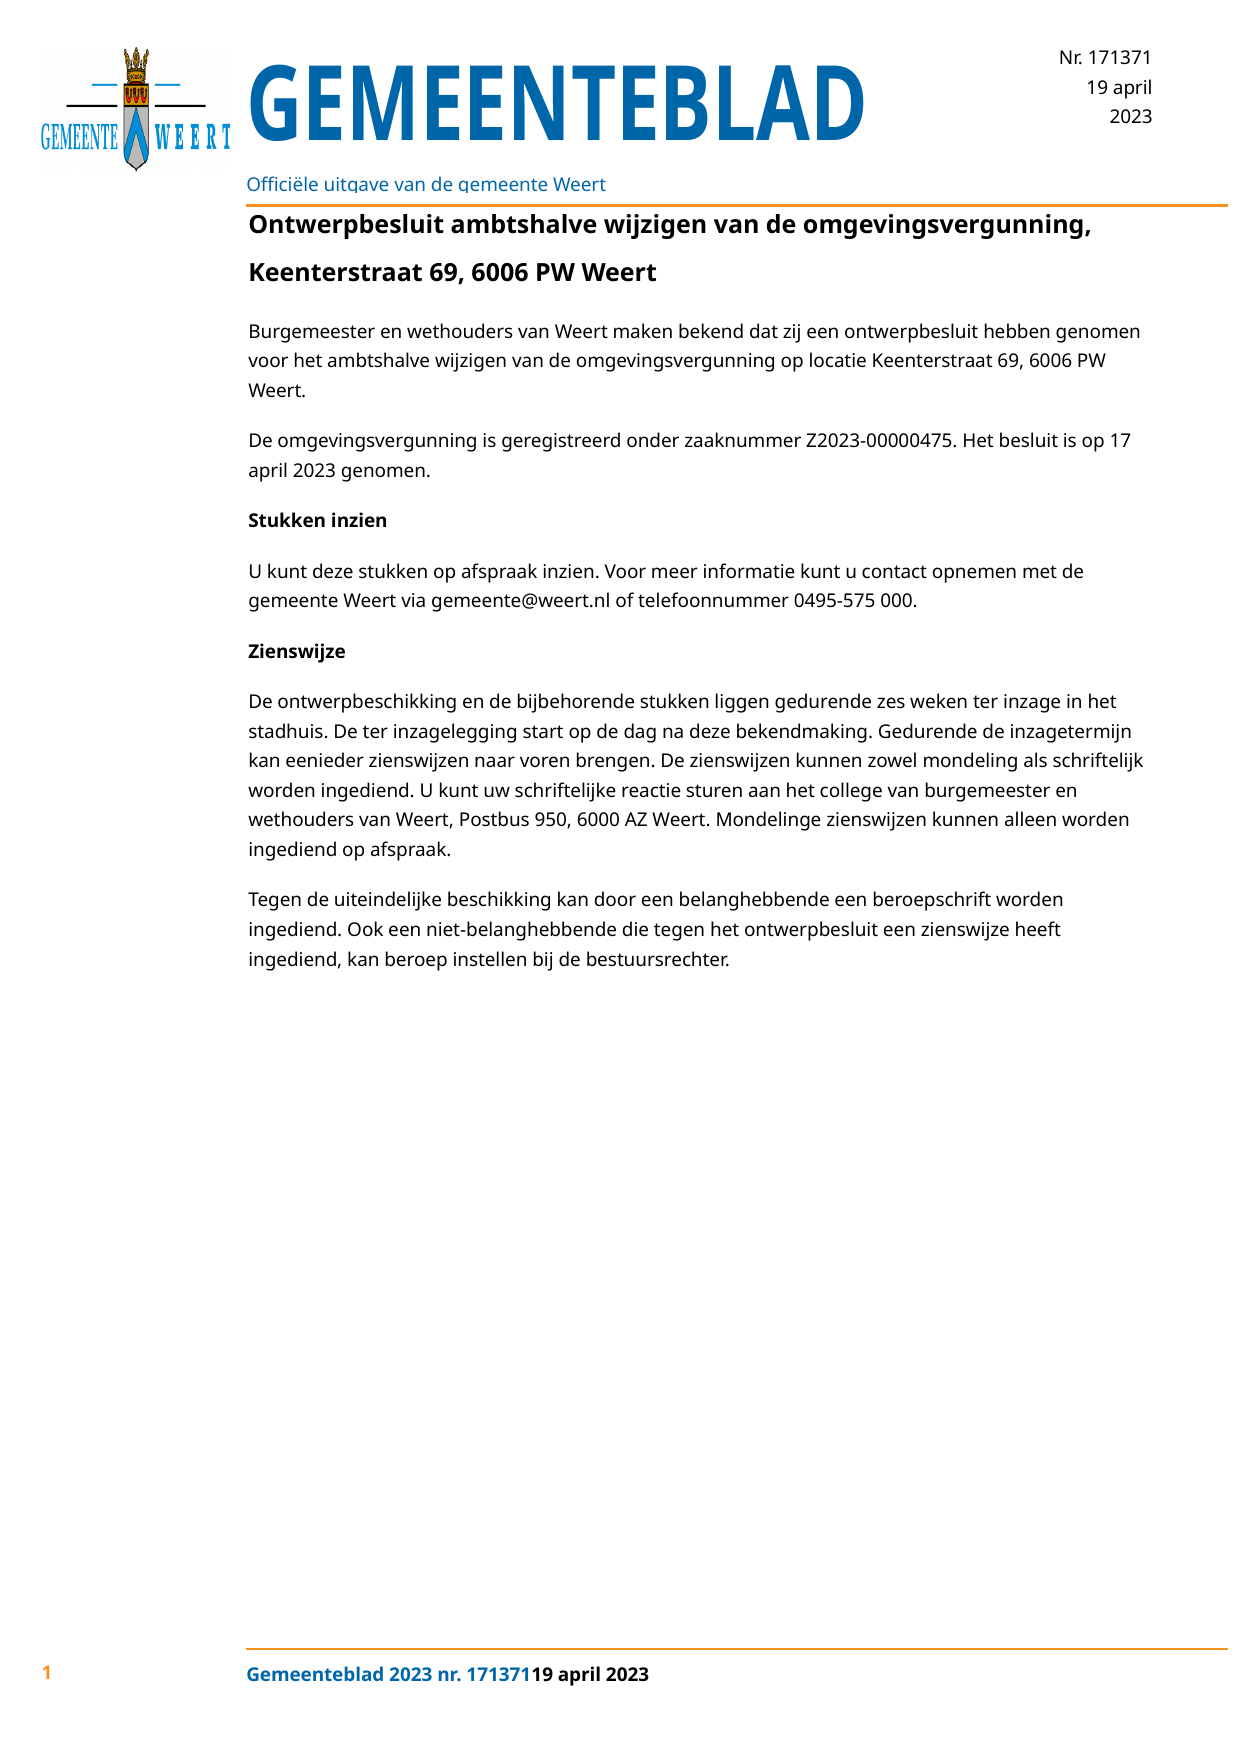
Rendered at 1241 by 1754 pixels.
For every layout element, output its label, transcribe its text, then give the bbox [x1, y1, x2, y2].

text Tegen de uiteindelijke beschikking kan door een belanghebbende een beroepschrift worden ingediend. Ook een niet-belanghebbende die tegen het ontwerpbesluit een zienswijze heeft ingediend, kan beroep instellen bij de bestuursrechter. [248, 887, 1152, 972]
text Zienswijze [248, 638, 1152, 664]
text Ontwerpbesluit ambtshalve wijzigen van de omgevingsvergunning, Keenterstraat 69, 6006 PW Weert [248, 207, 1152, 288]
text U kunt deze stukken op afspraak inzien. Voor meer informatie kunt u contact opnemen met de gemeente Weert via gemeente@weert.nl of telefoonnummer 0495-575 000. [248, 558, 1152, 613]
text De ontwerpbeschikking en de bijbehorende stukken liggen gedurende zes weken ter inzage in het stadhuis. De ter inzagelegging start op de dag na deze bekendmaking. Gedurende de inzagetermijn kan eenieder zienswijzen naar voren brengen. De zienswijzen kunnen zowel mondeling als schriftelijk worden ingediend. U kunt uw schriftelijke reactie sturen aan het college van burgemeester en wethouders van Weert, Postbus 950, 6000 AZ Weert. Mondelinge zienswijzen kunnen alleen worden ingediend op afspraak. [248, 688, 1152, 862]
text Stukken inzien [248, 507, 1152, 533]
picture [41, 47, 231, 172]
text Burgemeester en wethouders van Weert maken bekend dat zij een ontwerpbesluit hebben genomen voor het ambtshalve wijzigen van de omgevingsvergunning op locatie Keenterstraat 69, 6006 PW Weert. [248, 318, 1152, 403]
text De omgevingsvergunning is geregistreerd onder zaaknummer Z2023-00000475. Het besluit is op 17 april 2023 genomen. [248, 427, 1152, 483]
